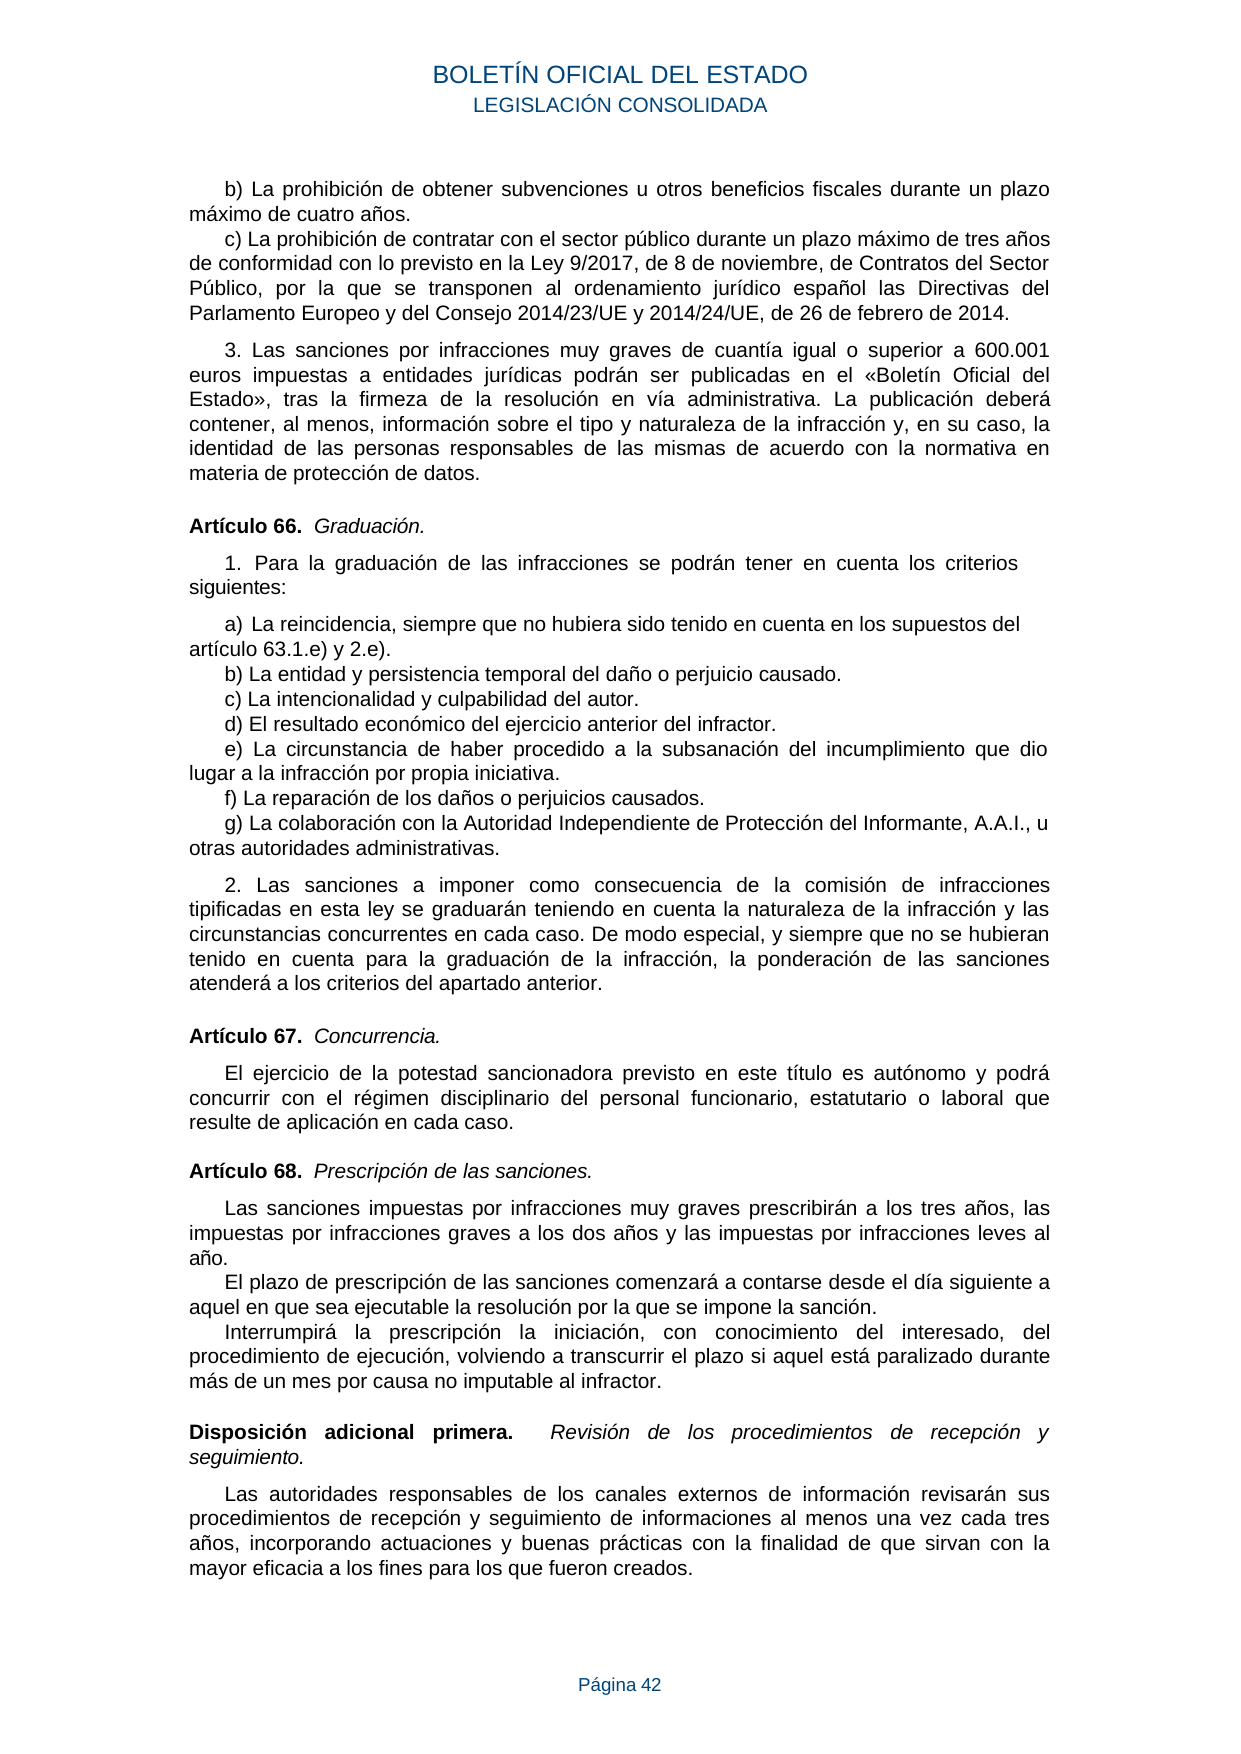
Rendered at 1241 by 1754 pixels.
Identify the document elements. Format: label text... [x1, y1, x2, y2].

text Las sanciones impuestas por infracciones muy graves prescribirán a los tres años, las impuestas por infracciones graves a los dos años y las impuestas por infracciones leves al año. [189, 1196, 1052, 1269]
list La entidad y persistencia temporal del daño o perjuicio causado. [224, 661, 1053, 685]
text Artículo 66. Graduación. [189, 513, 1053, 537]
list El resultado económico del ejercicio anterior del infractor. [224, 711, 1053, 735]
text Artículo 68. Prescripción de las sanciones. [189, 1159, 1053, 1183]
list La colaboración con la Autoridad Independiente de Protección del Informante, A.A.I., u otras autoridades administrativas. [189, 811, 1051, 859]
text Disposición adicional primera. [189, 1420, 517, 1444]
list La circunstancia de haber procedido a la subsanación del incumplimiento que dio lugar a la infracción por propia iniciativa. [189, 736, 1051, 785]
text El plazo de prescripción de las sanciones comenzará a contarse desde el día siguiente a aquel en que sea ejecutable la resolución por la que se impone la sanción. [189, 1270, 1051, 1319]
text BOLETÍN OFICIAL DEL ESTADO [431, 61, 809, 89]
text Artículo 67. Concurrencia. [189, 1024, 1053, 1048]
list La prohibición de contratar con el sector público durante un plazo máximo de tres años de conformidad con lo previsto en la Ley 9/2017, de 8 de noviembre, de Contratos del Sector Público, por la que se transponen al ordenamiento jurídico español las Directivas del Parlamento Europeo y del Consejo 2014/23/UE y 2014/24/UE, de 26 de febrero de 2014. [189, 227, 1052, 324]
list La prohibición de obtener subvenciones u otros beneficios fiscales durante un plazo máximo de cuatro años. [189, 177, 1051, 226]
list La intencionalidad y culpabilidad del autor. [224, 686, 1053, 710]
text 3. Las sanciones por infracciones muy graves de cuantía igual o superior a 600.001 euros impuestas a entidades jurídicas podrán ser publicadas en el «Boletín Oficial del Estado», tras la firmeza de la resolución en vía administrativa. La publicación deberá contener, al menos, información sobre el tipo y naturaleza de la infracción y, en su caso, la identidad de las personas responsables de las mismas de acuerdo con la normativa en materia de protección de datos. [189, 338, 1052, 485]
text El ejercicio de la potestad sancionadora previsto en este título es autónomo y podrá concurrir con el régimen disciplinario del personal funcionario, estatutario o laboral que resulte de aplicación en cada caso. [189, 1061, 1052, 1134]
text Página 42 [578, 1673, 664, 1695]
text Revisión de los procedimientos de recepción y [550, 1420, 1053, 1444]
list Para la graduación de las infracciones se podrán tener en cuenta los criterios siguientes: [189, 550, 1051, 599]
text 2. Las sanciones a imponer como consecuencia de la comisión de infracciones tipificadas en esta ley se graduarán teniendo en cuenta la naturaleza de la infracción y las circunstancias concurrentes en cada caso. De modo especial, y siempre que no se hubieran tenido en cuenta para la graduación de la infracción, la ponderación de las sanciones atenderá a los criterios del apartado anterior. [189, 873, 1052, 995]
text Interrumpirá la prescripción la iniciación, con conocimiento del interesado, del procedimiento de ejecución, volviendo a transcurrir el plazo si aquel está paralizado durante más de un mes por causa no imputable al infractor. [189, 1319, 1052, 1393]
list La reincidencia, siempre que no hubiera sido tenido en cuenta en los supuestos del artículo 63.1.e) y 2.e). [189, 612, 1052, 661]
text LEGISLACIÓN CONSOLIDADA [431, 93, 809, 117]
text seguimiento. [189, 1445, 517, 1469]
list La reparación de los daños o perjuicios causados. [224, 786, 1053, 810]
text Las autoridades responsables de los canales externos de información revisarán sus procedimientos de recepción y seguimiento de informaciones al menos una vez cada tres años, incorporando actuaciones y buenas prácticas con la finalidad de que sirvan con la mayor eficacia a los fines para los que fueron creados. [189, 1482, 1052, 1579]
